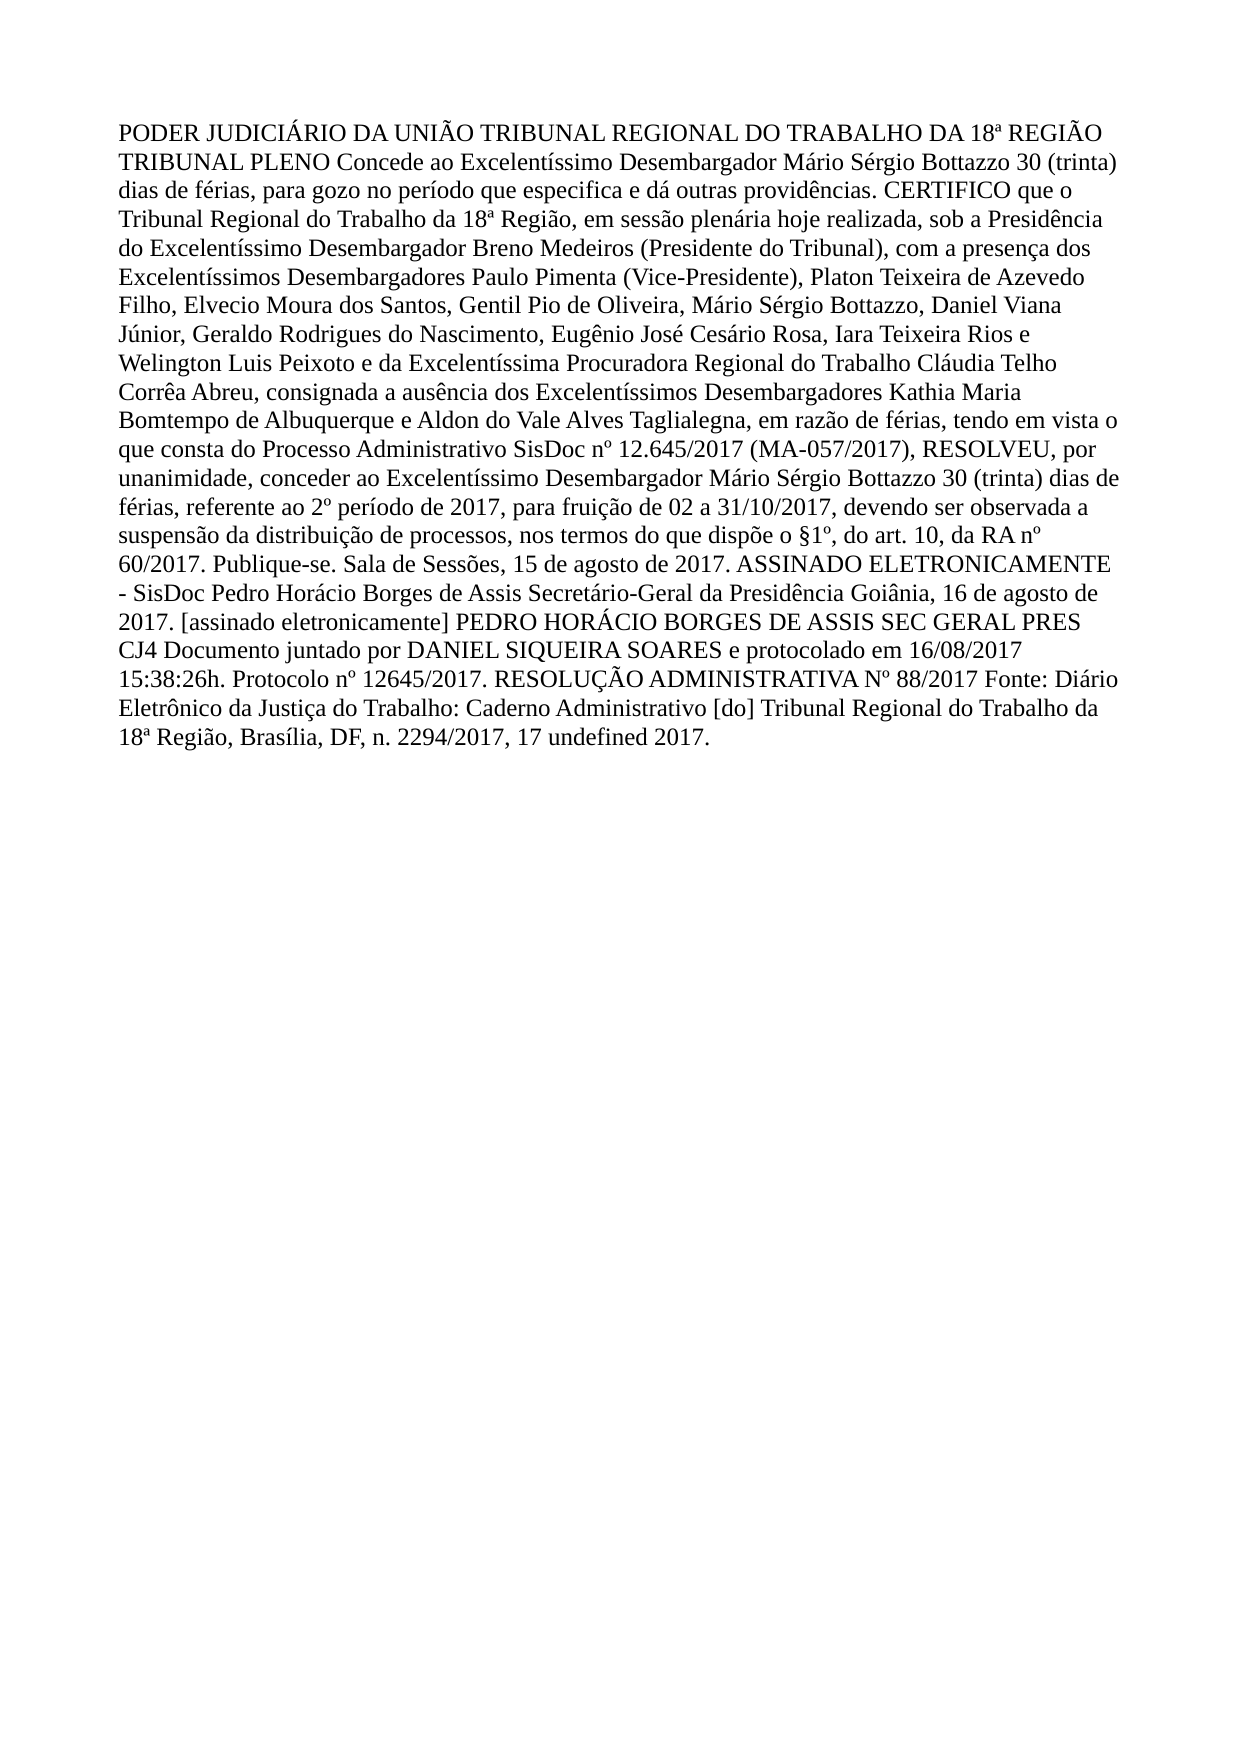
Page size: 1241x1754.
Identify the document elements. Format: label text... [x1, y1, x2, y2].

text PODER JUDICIÁRIO DA UNIÃO TRIBUNAL REGIONAL DO TRABALHO DA 18ª REGIÃO TRIBUNAL PLENO Concede ao Excelentíssimo Desembargador Mário Sérgio Bottazzo 30 (trinta) dias de férias, para gozo no período que especifica e dá outras providências. CERTIFICO que o Tribunal Regional do Trabalho da 18ª Região, em sessão plenária hoje realizada, sob a Presidência do Excelentíssimo Desembargador Breno Medeiros (Presidente do Tribunal), com a presença dos Excelentíssimos Desembargadores Paulo Pimenta (Vice-Presidente), Platon Teixeira de Azevedo Filho, Elvecio Moura dos Santos, Gentil Pio de Oliveira, Mário Sérgio Bottazzo, Daniel Viana Júnior, Geraldo Rodrigues do Nascimento, Eugênio José Cesário Rosa, Iara Teixeira Rios e Welington Luis Peixoto e da Excelentíssima Procuradora Regional do Trabalho Cláudia Telho Corrêa Abreu, consignada a ausência dos Excelentíssimos Desembargadores Kathia Maria Bomtempo de Albuquerque e Aldon do Vale Alves Taglialegna, em razão de férias, tendo em vista o que consta do Processo Administrativo SisDoc nº 12.645/2017 (MA-057/2017), RESOLVEU, por unanimidade, conceder ao Excelentíssimo Desembargador Mário Sérgio Bottazzo 30 (trinta) dias de férias, referente ao 2º período de 2017, para fruição de 02 a 31/10/2017, devendo ser observada a suspensão da distribuição de processos, nos termos do que dispõe o §1º, do art. 10, da RA nº 60/2017. Publique-se. Sala de Sessões, 15 de agosto de 2017. ASSINADO ELETRONICAMENTE - SisDoc Pedro Horácio Borges de Assis Secretário-Geral da Presidência Goiânia, 16 de agosto de 2017. [assinado eletronicamente] PEDRO HORÁCIO BORGES DE ASSIS SEC GERAL PRES CJ4 Documento juntado por DANIEL SIQUEIRA SOARES e protocolado em 16/08/2017 15:38:26h. Protocolo nº 12645/2017. RESOLUÇÃO ADMINISTRATIVA Nº 88/2017 Fonte: Diário Eletrônico da Justiça do Trabalho: Caderno Administrativo [do] Tribunal Regional do Trabalho da 18ª Região, Brasília, DF, n. 2294/2017, 17 undefined 2017. [118, 118, 1122, 751]
